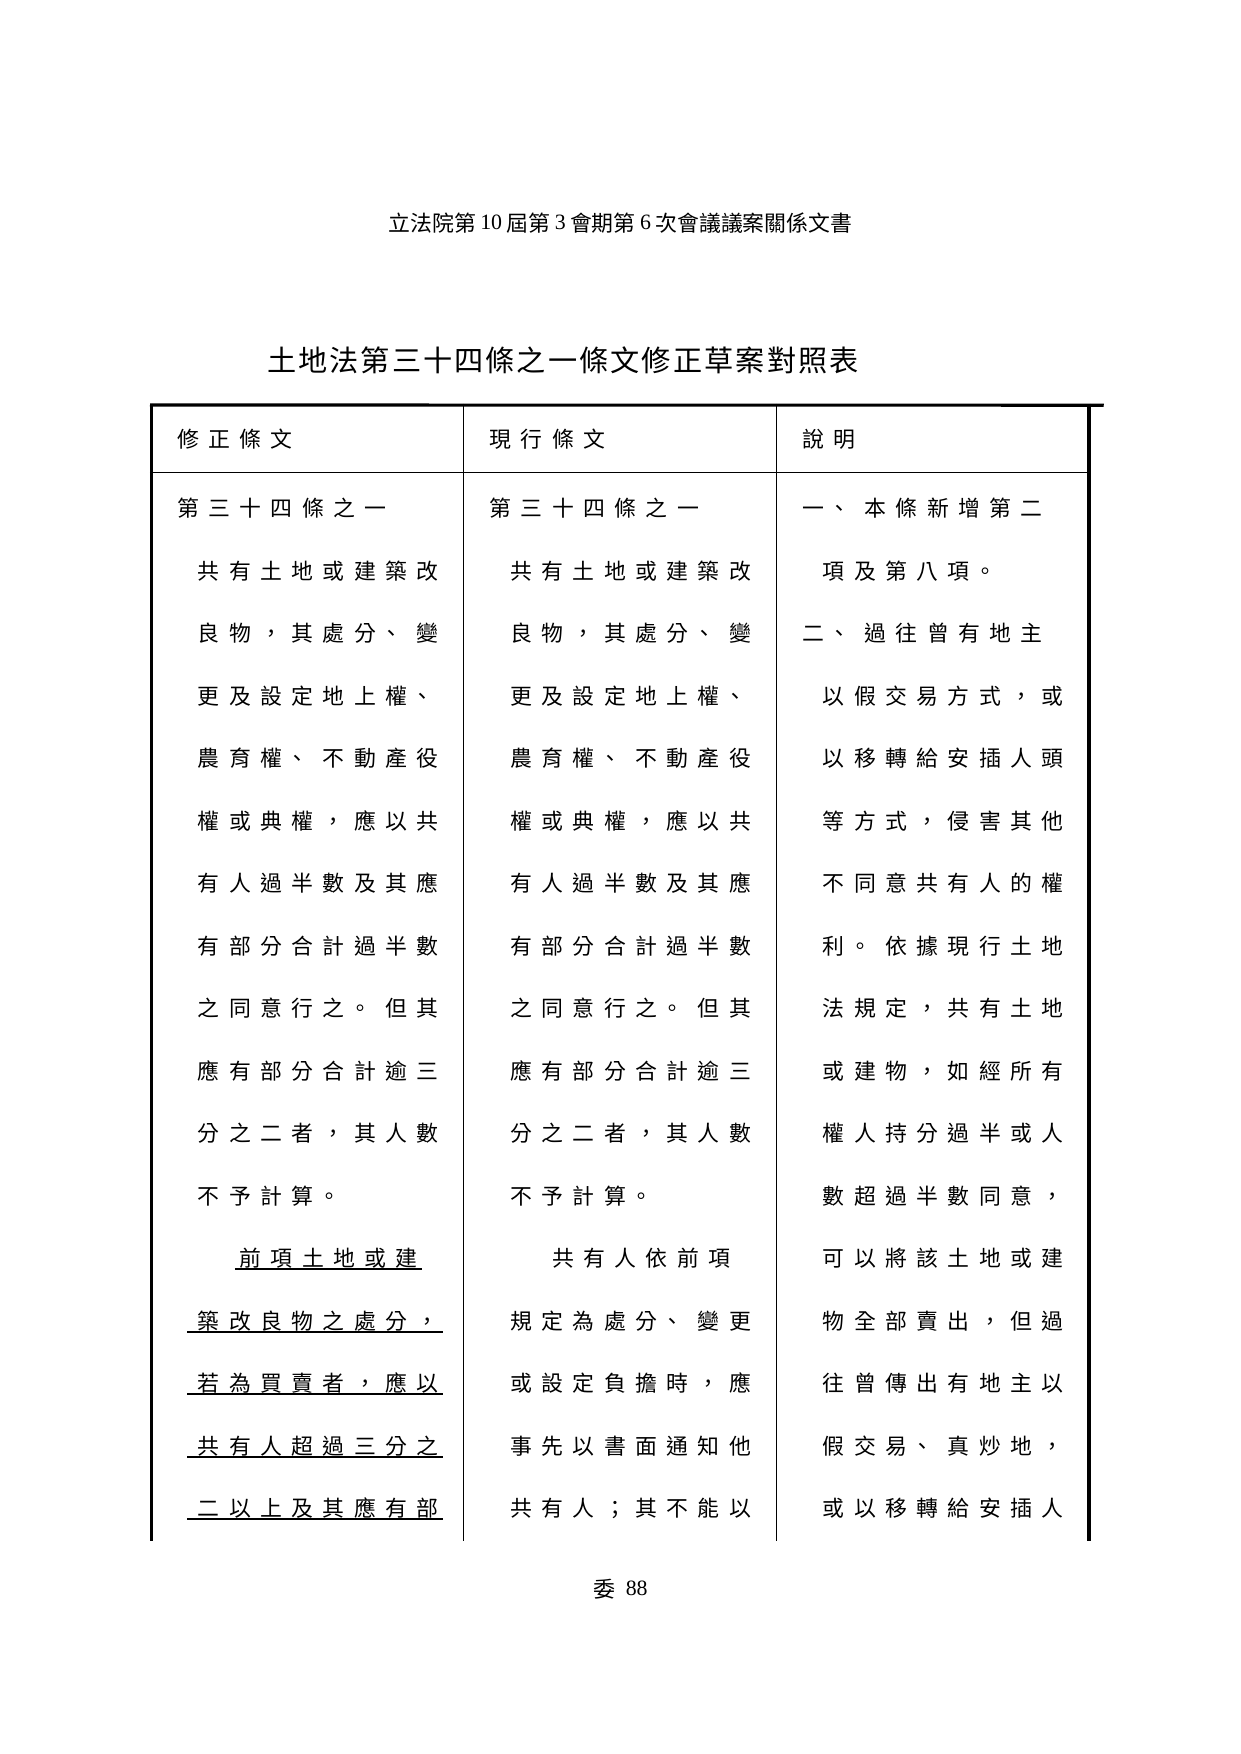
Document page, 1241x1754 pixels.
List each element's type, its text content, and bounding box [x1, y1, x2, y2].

table_cell 第三十四條之一 共有土地或建築改良物，其處分、變更及設定地上權、農育權、不動產役權或典權，應以共有人過半數及其應有部分合計過半數之同意行之。但其應有部分合計逾三分之二者，其人數不予計算。 共有人依前項規定為處分、變更或設定負擔時，應事先以書面通知他共有人；其不能以 [464, 473, 776, 1541]
table_cell 說明 [777, 407, 1087, 472]
table_cell 第三十四條之一 共有土地或建築改良物，其處分、變更及設定地上權、農育權、不動產役權或典權，應以共有人過半數及其應有部分合計過半數之同意行之。但其應有部分合計逾三分之二者，其人數不予計算。 前項土地或建築改良物之處分，若為買賣者，應以共有人超過三分之二以上及其應有部 [153, 473, 463, 1541]
table_cell 一、本條新增第二項及第八項。 二、過往曾有地主以假交易方式，或以移轉給安插人頭等方式，侵害其他不同意共有人的權利。依據現行土地法規定，共有土地或建物，如經所有權人持分過半或人數超過半數同意，可以將該土地或建物全部賣出，但過往曾傳出有地主以假交易、真炒地，或以移轉給安插人 [777, 473, 1087, 1541]
table_header 土地法第三十四條之一條文修正草案對照表 [151, 313, 1089, 403]
table_cell 現行條文 [464, 407, 776, 472]
table_cell 修正條文 [153, 407, 463, 472]
